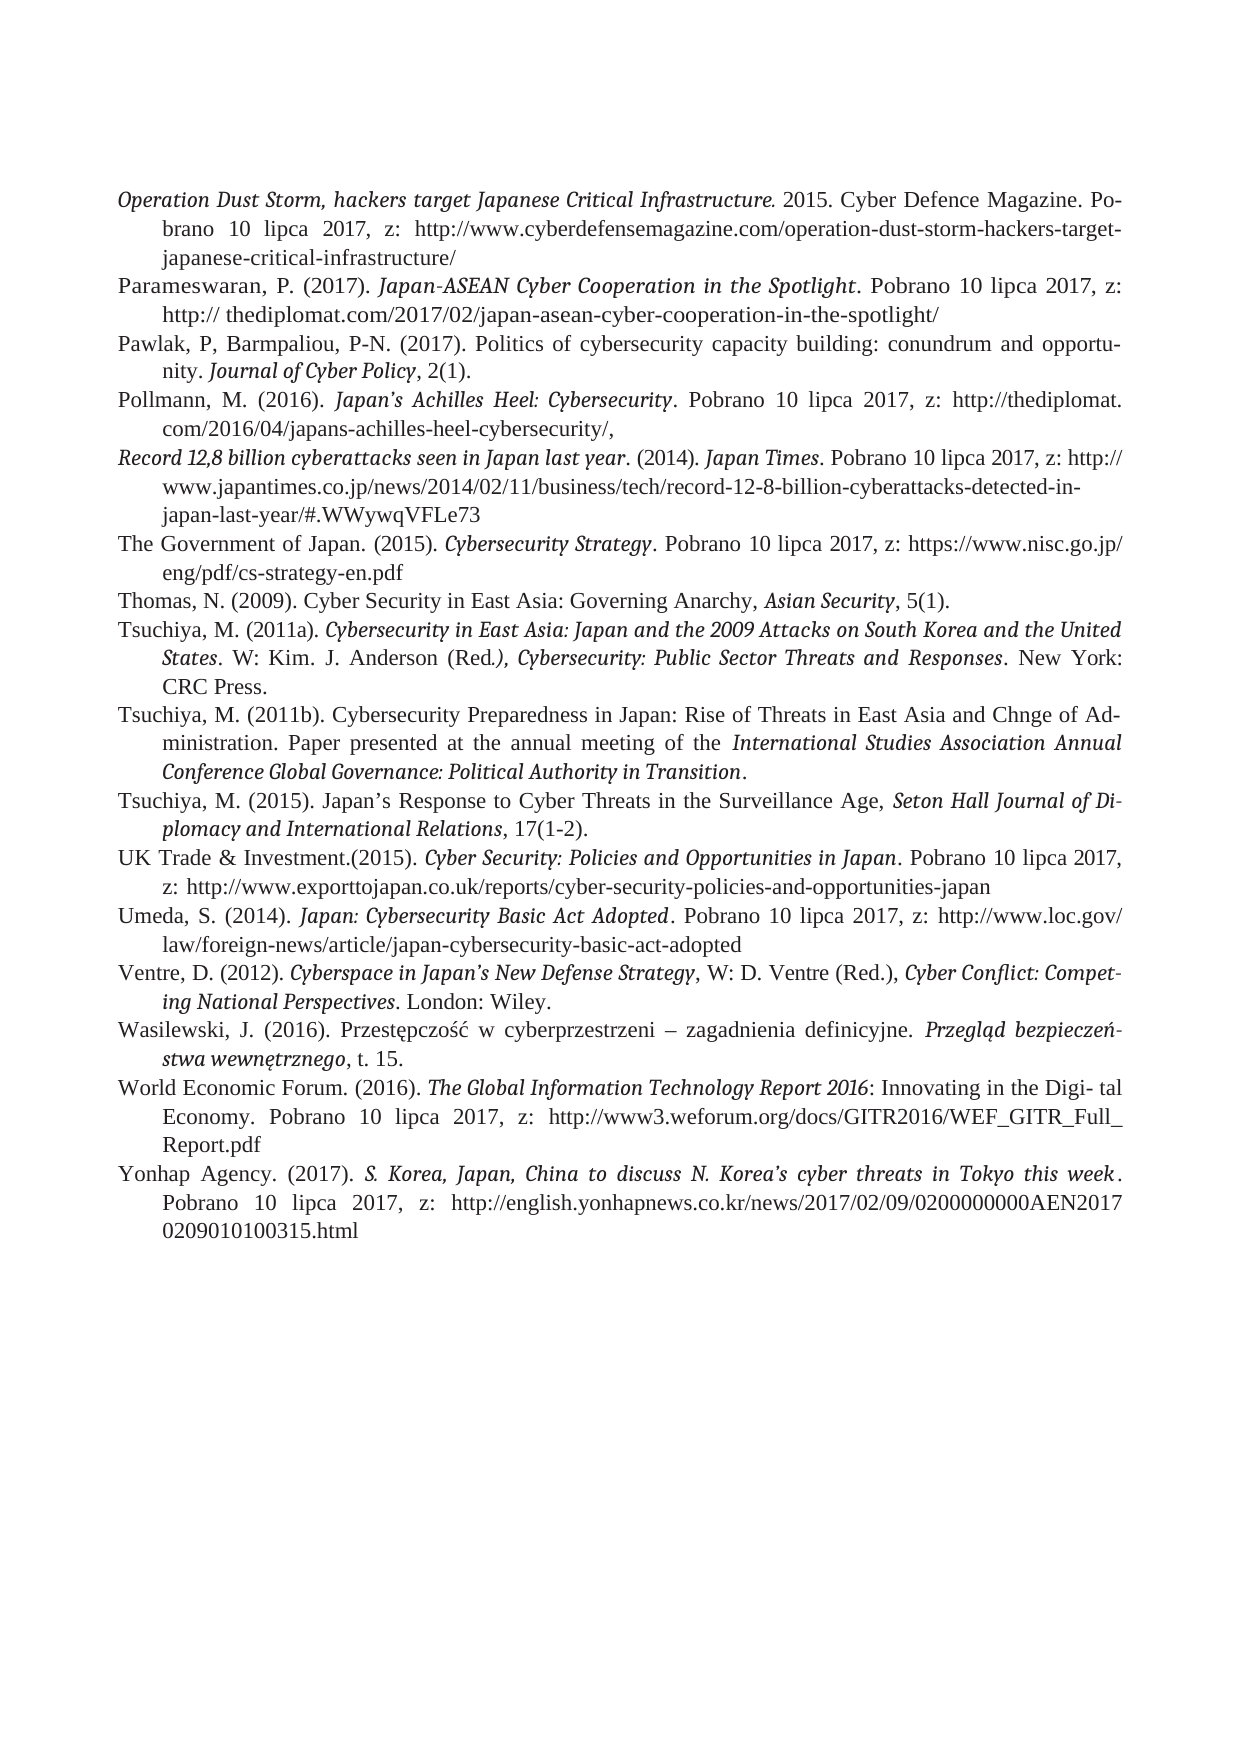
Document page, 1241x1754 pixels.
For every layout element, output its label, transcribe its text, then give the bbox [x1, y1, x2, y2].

text Tsuchiya, M. (2011a). Cybersecurity in East Asia: Japan and the 2009 Attacks on South Korea and the United States. W: Kim. J. Anderson (Red.), Cybersecurity: Public Sector Threats and Responses. New York: CRC Press. [118, 616, 1123, 699]
text Parameswaran, P. (2017). Japan-ASEAN Cyber Cooperation in the Spotlight. Pobrano 10 lipca 2017, z: http:// thediplomat.com/2017/02/japan-asean-cyber-cooperation-in-the-spotlight/ [118, 272, 1123, 327]
text UK Trade & Investment.(2015). Cyber Security: Policies and Opportunities in Japan. Pobrano 10 lipca 2017, z: http://www.exporttojapan.co.uk/reports/cyber-security-policies-and-opportunities-japan [118, 844, 1123, 899]
text Yonhap Agency. (2017). S. Korea, Japan, China to discuss N. Korea’s cyber threats in Tokyo this week. Pobrano 10 lipca 2017, z: http://english.yonhapnews.co.kr/news/2017/02/09/0200000000AEN2017 0209010100315.html [118, 1160, 1123, 1244]
text The Government of Japan. (2015). Cybersecurity Strategy. Pobrano 10 lipca 2017, z: https://www.nisc.go.jp/ eng/pdf/cs-strategy-en.pdf [118, 530, 1123, 585]
text Record 12,8 billion cyberattacks seen in Japan last year. (2014). Japan Times. Pobrano 10 lipca 2017, z: http:// www.japantimes.co.jp/news/2014/02/11/business/tech/record-12-8-billion-cyberattacks-detected-in- japan-last-year/#.WWywqVFLe73 [118, 444, 1123, 528]
text Pawlak, P, Barmpaliou, P-N. (2017). Politics of cybersecurity capacity building: conundrum and opportu- nity. Journal of Cyber Policy, 2(1). [118, 330, 1123, 385]
text Wasilewski, J. (2016). Przestępczość w cyberprzestrzeni – zagadnienia definicyjne. Przegląd bezpieczeń- stwa wewnętrznego, t. 15. [118, 1017, 1123, 1072]
text Tsuchiya, M. (2011b). Cybersecurity Preparedness in Japan: Rise of Threats in East Asia and Chnge of Ad- ministration. Paper presented at the annual meeting of the International Studies Association Annual Conference Global Governance: Political Authority in Transition. [118, 702, 1123, 785]
text Umeda, S. (2014). Japan: Cybersecurity Basic Act Adopted. Pobrano 10 lipca 2017, z: http://www.loc.gov/ law/foreign-news/article/japan-cybersecurity-basic-act-adopted [118, 902, 1123, 957]
text Ventre, D. (2012). Cyberspace in Japan’s New Defense Strategy, W: D. Ventre (Red.), Cyber Conflict: Compet- ing National Perspectives. London: Wiley. [118, 959, 1123, 1015]
text Operation Dust Storm, hackers target Japanese Critical Infrastructure. 2015. Cyber Defence Magazine. Po- brano 10 lipca 2017, z: http://www.cyberdefensemagazine.com/operation-dust-storm-hackers-target- japanese-critical-infrastructure/ [118, 186, 1123, 270]
text Thomas, N. (2009). Cyber Security in East Asia: Governing Anarchy, Asian Security, 5(1). [118, 587, 1134, 614]
text Pollmann, M. (2016). Japan’s Achilles Heel: Cybersecurity. Pobrano 10 lipca 2017, z: http://thediplomat. com/2016/04/japans-achilles-heel-cybersecurity/, [118, 386, 1123, 442]
text Tsuchiya, M. (2015). Japan’s Response to Cyber Threats in the Surveillance Age, Seton Hall Journal of Di- plomacy and International Relations, 17(1-2). [118, 787, 1123, 842]
text World Economic Forum. (2016). The Global Information Technology Report 2016: Innovating in the Digi- tal Economy. Pobrano 10 lipca 2017, z: http://www3.weforum.org/docs/GITR2016/WEF_GITR_Full_ Report.pdf [118, 1074, 1123, 1158]
